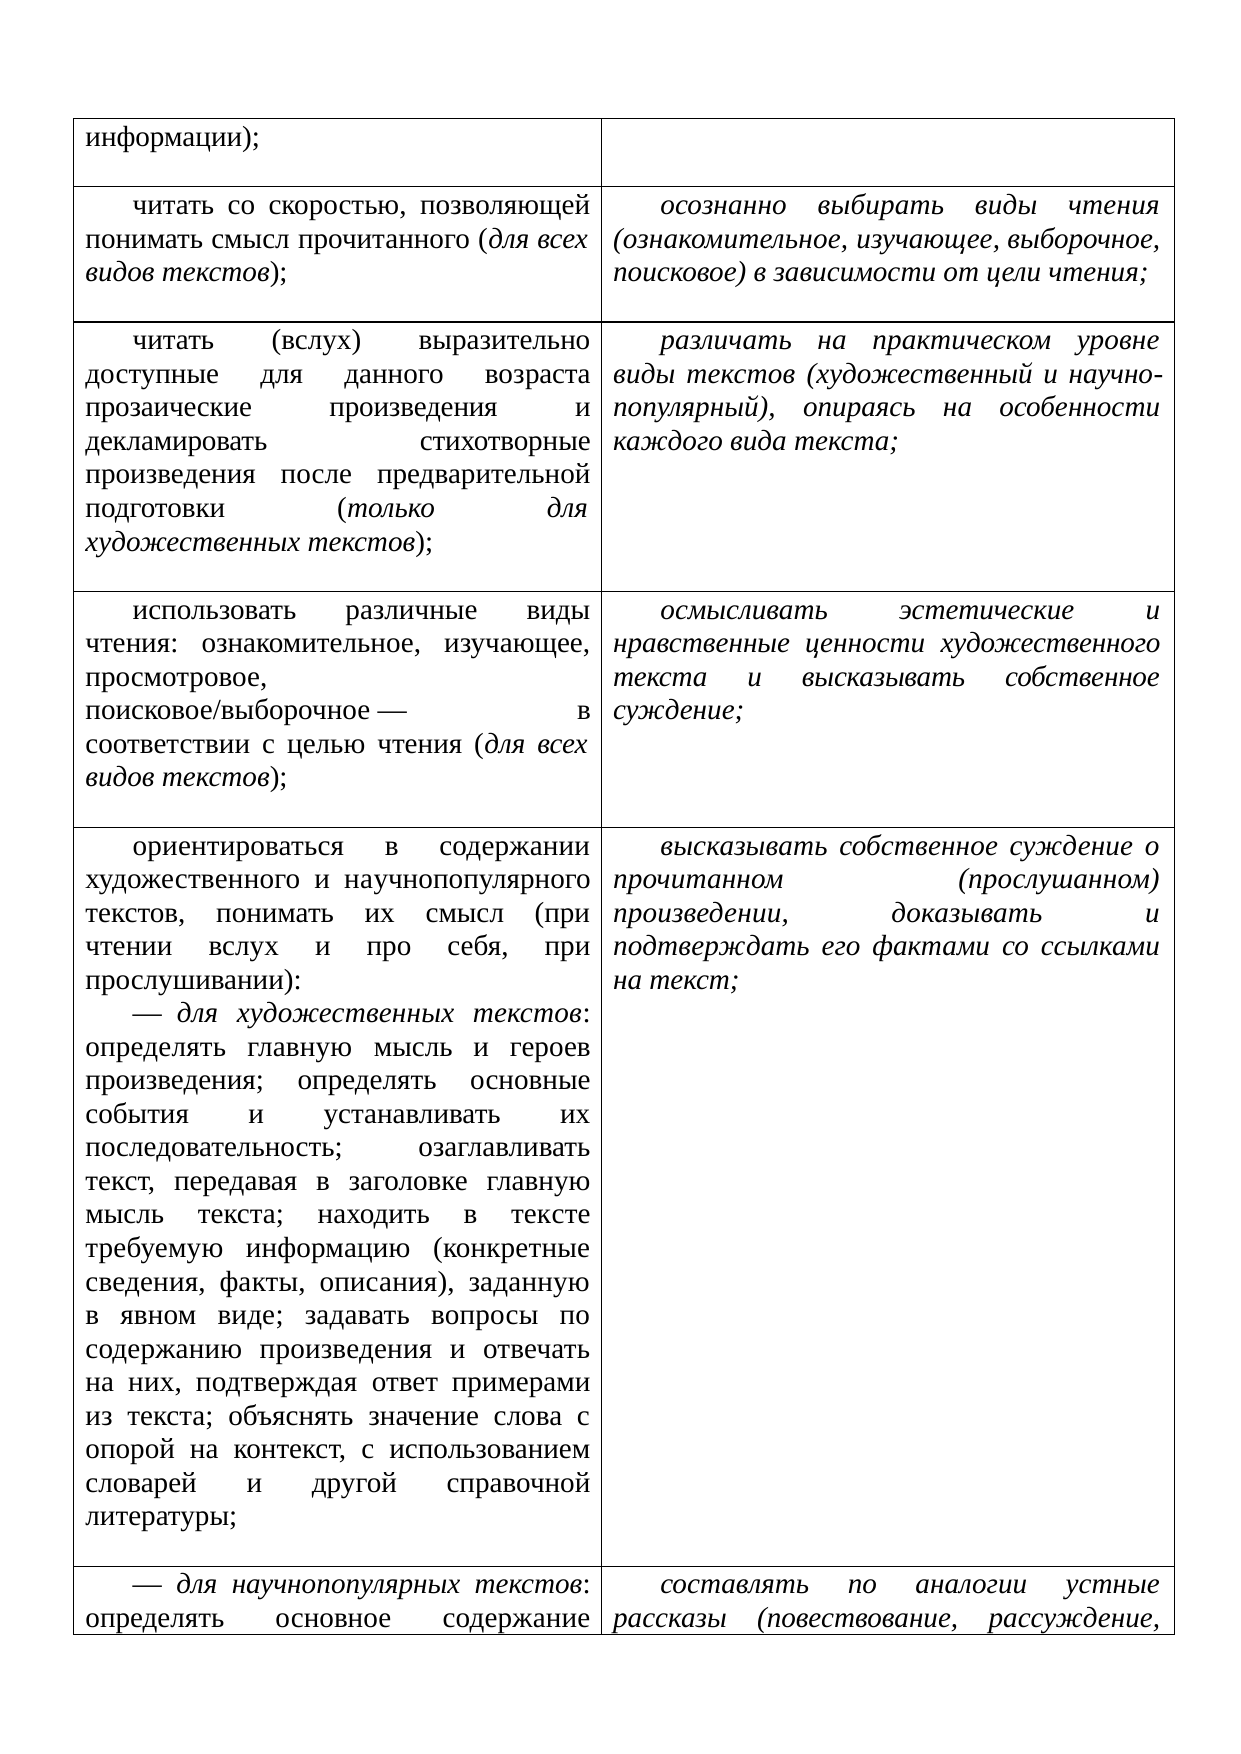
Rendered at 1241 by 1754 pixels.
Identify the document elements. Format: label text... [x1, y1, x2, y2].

table_cell ориентироваться в содержании художественного и научно­популярного текстов, понимать их смысл (при чтении вслух и про себя, при прослушивании): — для художественных текстов: определять главную мысль и героев произведения; определять основные события и устанавливать их последовательность; озаглавливать текст, передавая в заголовке главную мысль текста; находить в тексте требуемую информацию (конкретные сведения, факты, описания), заданную в явном виде; задавать вопросы по содержанию произведения и отвечать на них, подтверждая ответ примерами из текста; объяснять значение слова с опорой на контекст, с использованием словарей и другой справочной литературы; [74, 828, 601, 1566]
table_cell [602, 119, 1174, 186]
table_cell информации); [74, 119, 601, 186]
table_cell осознанно выбирать виды чтения (ознакомительное, изучающее, выборочное, поисковое) в зависимости от цели чтения; [602, 187, 1174, 321]
table_cell составлять по аналогии устные рассказы (повествование, рассуждение, [602, 1567, 1174, 1634]
table_cell читать со скоростью, позволяющей понимать смысл прочитанного (для всех видов текстов); [74, 187, 601, 321]
table_cell высказывать собственное суждение о прочитанном (прослушанном) произведении, доказывать и подтверждать его фактами со ссылками на текст; [602, 828, 1174, 1566]
table_cell использовать различные виды чтения: ознакомительное, изучающее, просмотровое, поисковое/выборочное — в соответствии с целью чтения (для всех видов текстов); [74, 592, 601, 827]
table_cell различать на практическом уровне виды текстов (художественный и научно­популярный), опираясь на особенности каждого вида текста; [602, 323, 1174, 591]
table_cell читать (вслух) выразительно доступные для данного возраста прозаические произведения и декламировать стихотворные произведения после предварительной подготовки (только для художественных текстов); [74, 323, 601, 591]
table_cell осмысливать эстетические и нравственные ценности художественного текста и высказывать собственное суждение; [602, 592, 1174, 827]
table_cell — для научно­популярных текстов: определять основное содержание [74, 1567, 601, 1634]
